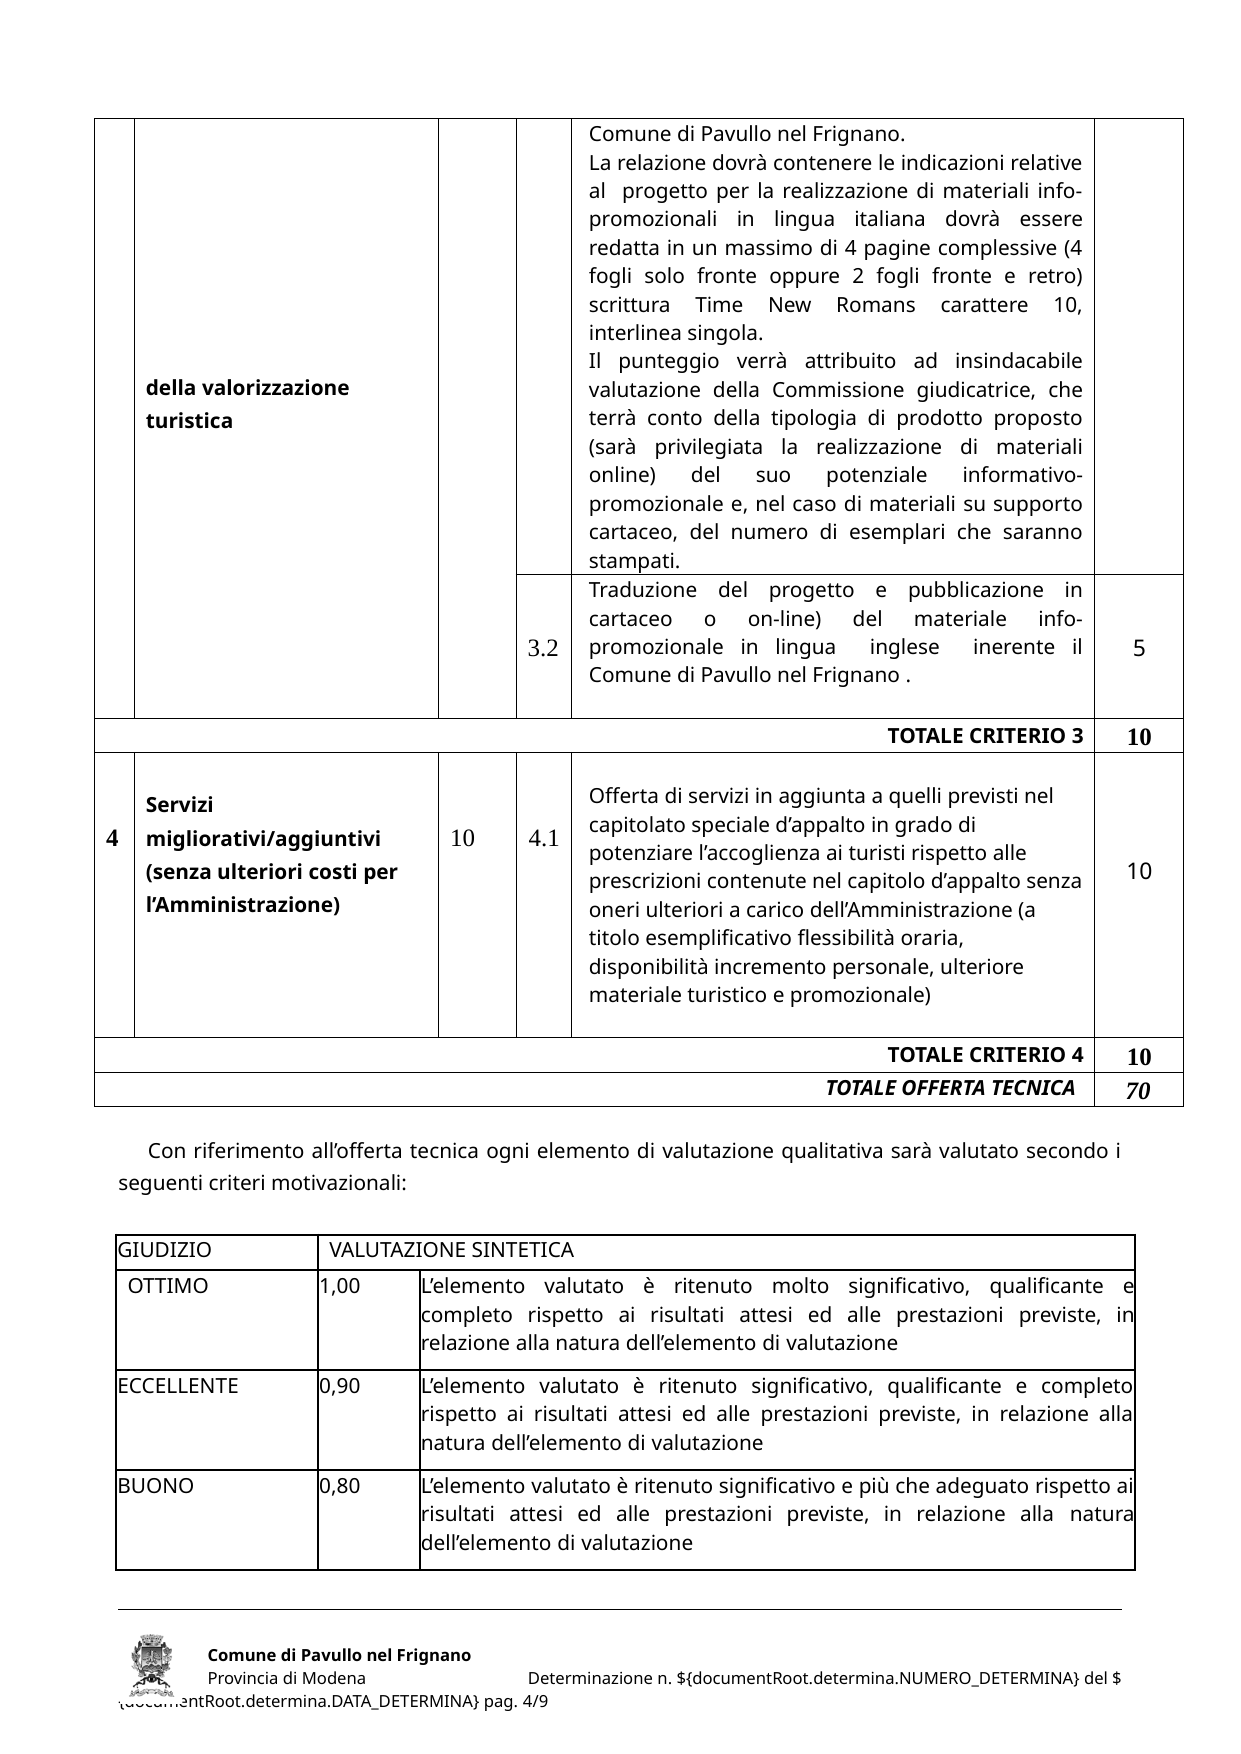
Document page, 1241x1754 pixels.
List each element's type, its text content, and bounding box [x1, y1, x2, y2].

table_cell [1095, 119, 1183, 574]
text Con riferimento all’offerta tecnica ogni elemento di valutazione qualitativa sarà valutato secondo i seguenti criteri motivazionali: [118, 1136, 1122, 1197]
table_cell della valorizzazione turistica [135, 119, 438, 717]
table_cell L’elemento valutato è ritenuto significativo e più che adeguato rispetto ai risultati attesi ed alle prestazioni previste, in relazione alla natura dell’elemento di valutazione [421, 1471, 1134, 1568]
table_cell TOTALE CRITERIO 4 [95, 1038, 1094, 1072]
table_cell ECCELLENTE [117, 1371, 317, 1469]
table_cell OTTIMO [117, 1271, 317, 1369]
table_cell 10 [1095, 1038, 1183, 1072]
table_cell 10 [1095, 753, 1183, 1037]
table_cell TOTALE OFFERTA TECNICA [95, 1073, 1094, 1106]
table_cell 70 [1095, 1073, 1183, 1106]
table_cell [439, 119, 516, 717]
table_header VALUTAZIONE SINTETICA [319, 1236, 1134, 1269]
table_cell L’elemento valutato è ritenuto molto significativo, qualificante e completo rispetto ai risultati attesi ed alle prestazioni previste, in relazione alla natura dell’elemento di valutazione [421, 1271, 1134, 1369]
table_cell L’elemento valutato è ritenuto significativo, qualificante e completo rispetto ai risultati attesi ed alle prestazioni previste, in relazione alla natura dell’elemento di valutazione [421, 1371, 1134, 1469]
table_cell [517, 119, 571, 574]
table_cell 0,90 [319, 1371, 419, 1469]
table_cell Traduzione del progetto e pubblicazione in cartaceo o on-line) del materiale info-promozionale in lingua inglese inerente il Comune di Pavullo nel Frignano . [572, 575, 1094, 717]
table_cell [95, 119, 134, 717]
table_cell TOTALE CRITERIO 3 [95, 719, 1094, 752]
table_cell Comune di Pavullo nel Frignano. La relazione dovrà contenere le indicazioni relative al progetto per la realizzazione di materiali info-promozionali in lingua italiana dovrà essere redatta in un massimo di 4 pagine complessive (4 fogli solo fronte oppure 2 fogli fronte e retro) scrittura Time New Romans carattere 10, interlinea singola. Il punteggio verrà attribuito ad insindacabile valutazione della Commissione giudicatrice, che terrà conto della tipologia di prodotto proposto (sarà privilegiata la realizzazione di materiali online) del suo potenziale informativo-promozionale e, nel caso di materiali su supporto cartaceo, del numero di esemplari che saranno stampati. [572, 119, 1094, 574]
picture [120, 1631, 183, 1704]
table_cell 0,80 [319, 1471, 419, 1568]
table_cell BUONO [117, 1471, 317, 1568]
table_cell 10 [1095, 719, 1183, 752]
table_cell Servizi migliorativi/aggiuntivi (senza ulteriori costi per l’Amministrazione) [135, 753, 438, 1037]
table_cell 3.2 [517, 575, 571, 717]
table_cell 10 [439, 753, 516, 1037]
table_cell 4.1 [517, 753, 571, 1037]
table_cell 5 [1095, 575, 1183, 717]
table_cell 4 [95, 753, 134, 1037]
table_header GIUDIZIO [117, 1236, 317, 1269]
table_cell Offerta di servizi in aggiunta a quelli previsti nel capitolato speciale d’appalto in grado di potenziare l’accoglienza ai turisti rispetto alle prescrizioni contenute nel capitolo d’appalto senza oneri ulteriori a carico dell’Amministrazione (a titolo esemplificativo flessibilità oraria, disponibilità incremento personale, ulteriore materiale turistico e promozionale) [572, 753, 1094, 1037]
table_cell 1,00 [319, 1271, 419, 1369]
